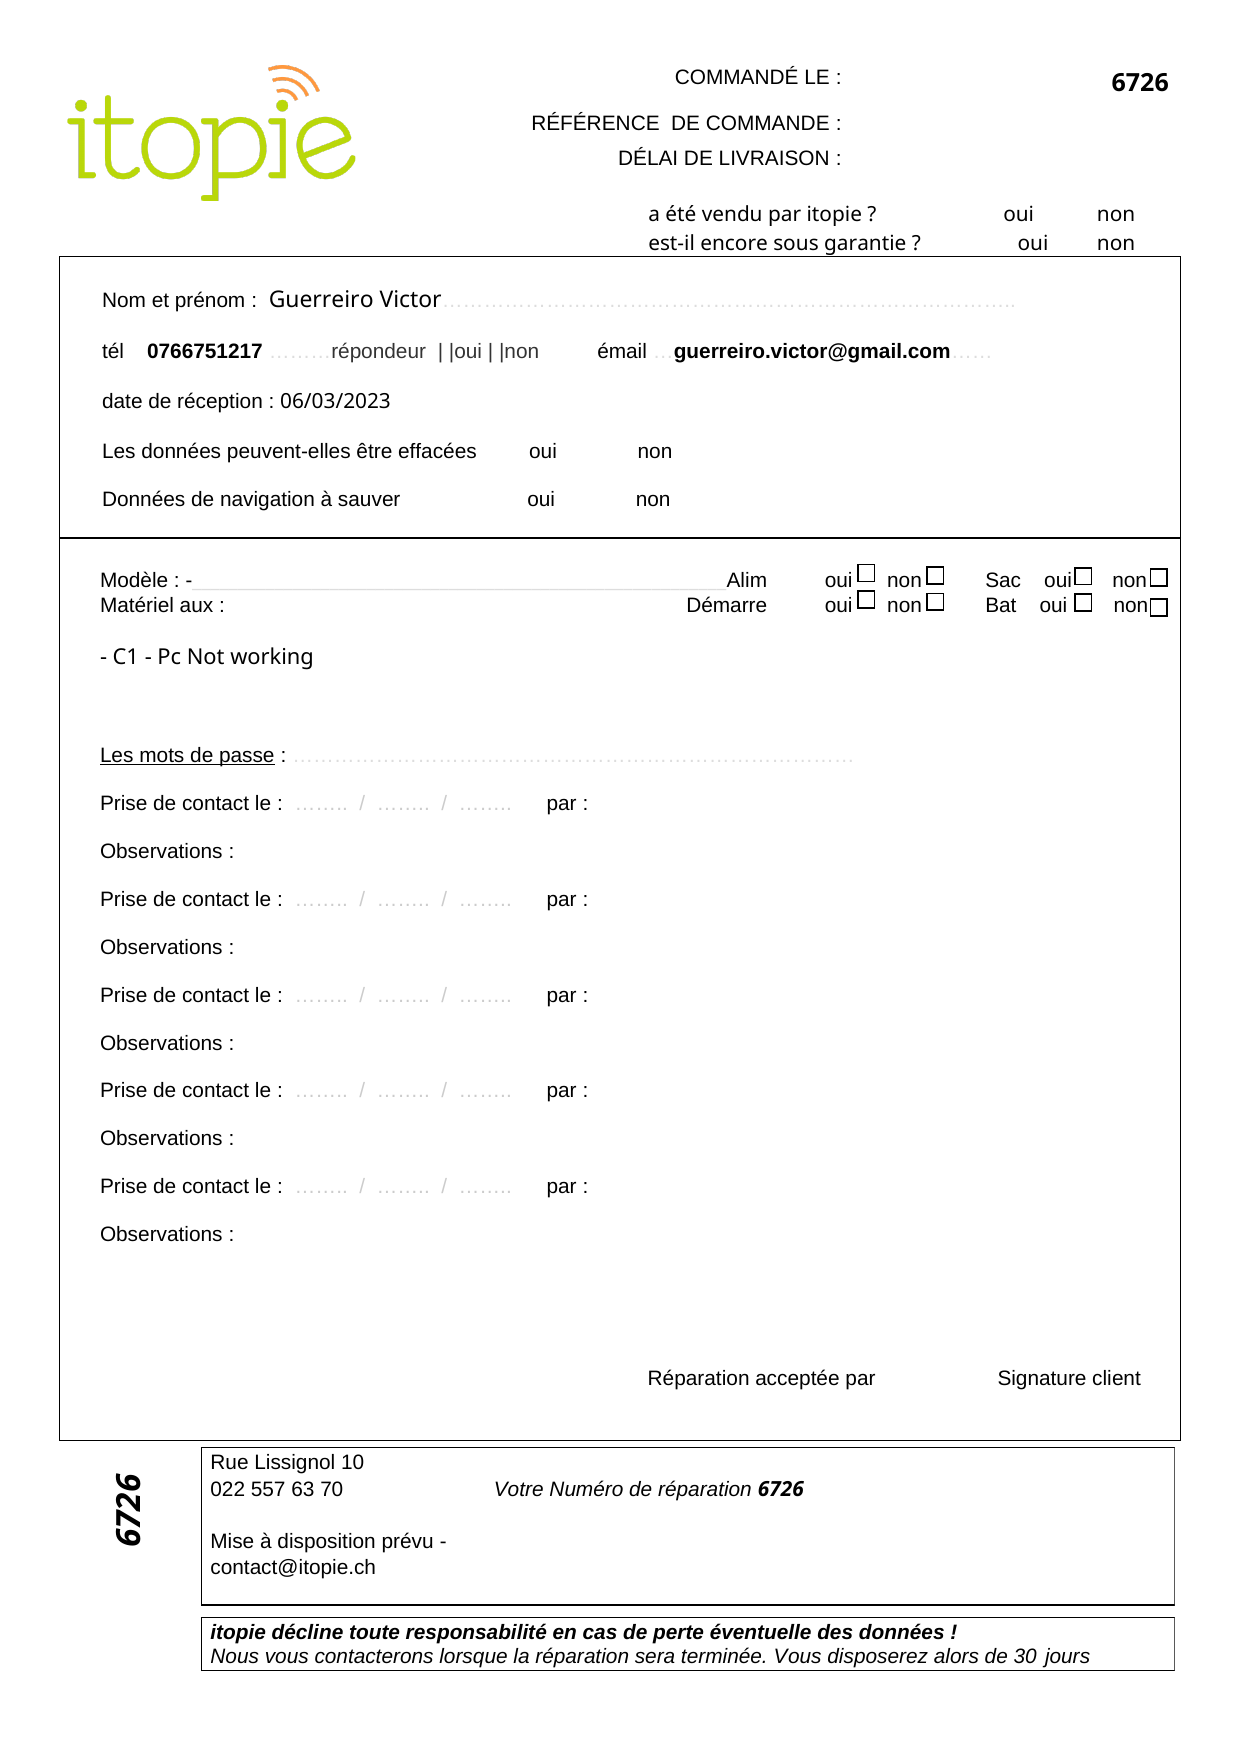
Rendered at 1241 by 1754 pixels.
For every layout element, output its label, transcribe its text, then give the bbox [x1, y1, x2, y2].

text Prise de contact le : …….. / …….. / …….. par : [60, 788, 1180, 815]
text a été vendu par itopie ? oui non [59, 199, 1181, 228]
text Observations : [60, 1123, 1180, 1150]
text tél 0766751217 ………répondeur | |oui | |non émail …guerreiro.victor@gmail.com…… [60, 335, 1180, 362]
text Les données peuvent-elles être effacées oui non [60, 436, 1180, 463]
text Prise de contact le : …….. / …….. / …….. par : [60, 1075, 1180, 1102]
text Modèle : - Alim oui non Sac oui non [948, 562, 1180, 590]
text date de réception : 06/03/2023 [60, 383, 1180, 415]
text Observations : [60, 1027, 1180, 1054]
table_cell [847, 140, 1180, 175]
text Données de navigation à sauver oui non [60, 484, 1180, 511]
text Les mots de passe : ……………………………………………………………………… [60, 740, 1180, 767]
text Réparation acceptée par Signature client [60, 1363, 1180, 1390]
text - C1 - Pc Not working [60, 638, 1180, 671]
picture [67, 65, 356, 201]
text Observations : [60, 836, 1180, 863]
table_cell [847, 105, 1180, 140]
table_cell itopie décline toute responsabilité en cas de perte éventuelle des données ! Nous vous contacterons lorsque la réparation sera terminée. Vous disposerez alors de 30 jours [195, 1611, 1180, 1677]
text Prise de contact le : …….. / …….. / …….. par : [60, 979, 1180, 1006]
text est-il encore sous garantie ? oui non [59, 228, 1181, 256]
text Modèle : - Alim oui non Sac oui non [879, 562, 925, 590]
table_header 6726 [847, 59, 1180, 104]
text Observations : [60, 1219, 1180, 1246]
text Nom et prénom : Guerreiro Victor……………………………………………………………………….. [60, 280, 1180, 314]
text Prise de contact le : …….. / …….. / …….. par : [60, 1171, 1180, 1198]
text Matériel aux : Démarre oui non Bat oui non [60, 590, 1180, 617]
text Prise de contact le : …….. / …….. / …….. par : [60, 883, 1180, 911]
text Modèle : - Alim oui non Sac oui non [60, 562, 856, 590]
table_cell DÉLAI DE LIVRAISON : [490, 140, 847, 175]
table_header Rue Lissignol 10 022 557 63 70 Votre Numéro de réparation 6726 Mise à disposition prévu - contact@itopie.ch [195, 1441, 1180, 1611]
table_header 6726 [59, 1441, 195, 1677]
text Observations : [60, 931, 1180, 958]
table_header COMMANDÉ LE : [490, 59, 847, 104]
table_cell RÉFÉRENCE DE COMMANDE : [490, 105, 847, 140]
